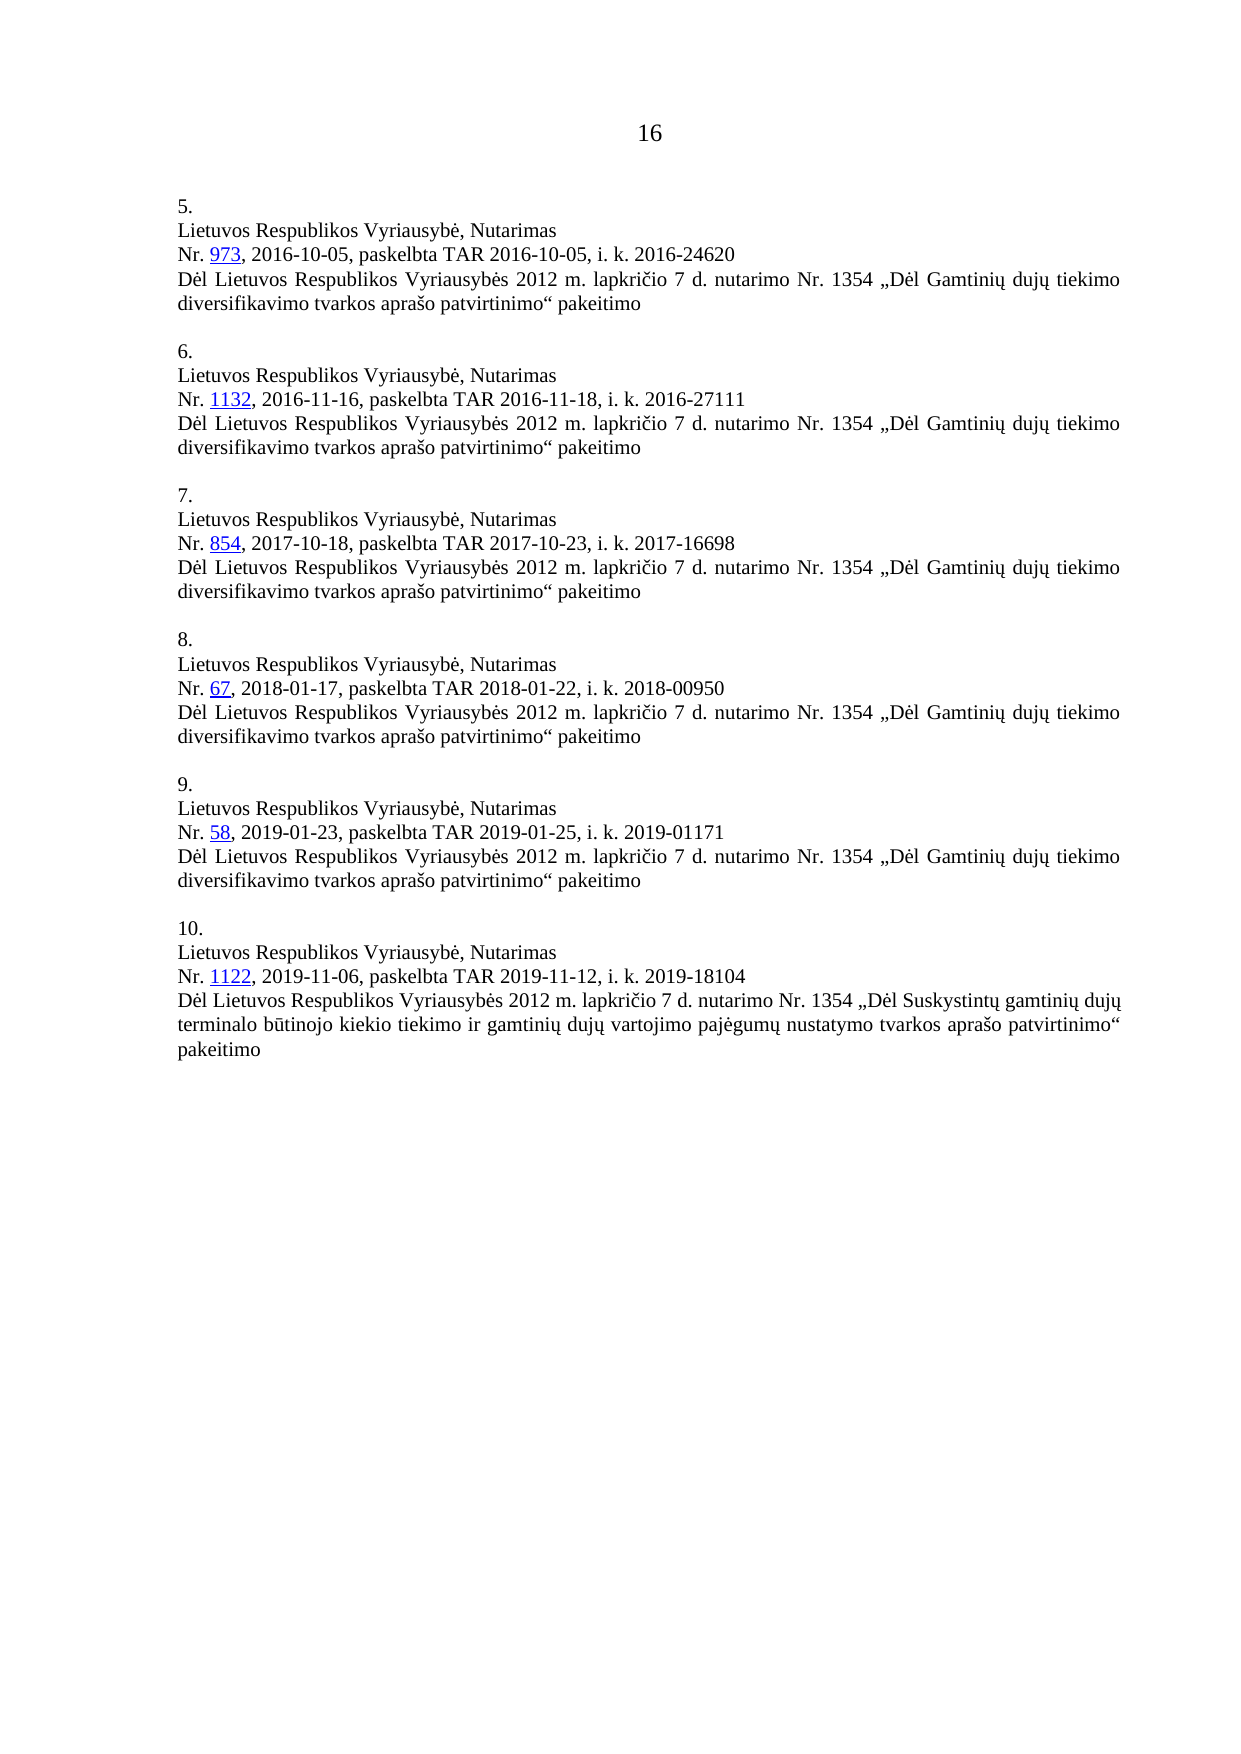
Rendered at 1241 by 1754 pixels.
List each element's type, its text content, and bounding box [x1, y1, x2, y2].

text Lietuvos Respublikos Vyriausybė, Nutarimas [177, 651, 1122, 676]
text 6. [177, 339, 1122, 363]
text Nr. 67, 2018-01-17, paskelbta TAR 2018-01-22, i. k. 2018-00950 [177, 676, 1122, 699]
text Nr. 973, 2016-10-05, paskelbta TAR 2016-10-05, i. k. 2016-24620 [177, 242, 1122, 266]
text Dėl Lietuvos Respublikos Vyriausybės 2012 m. lapkričio 7 d. nutarimo Nr. 1354 „Dėl Suskystintų gamtinių dujų terminalo būtinojo kiekio tiekimo ir gamtinių dujų vartojimo pajėgumų nustatymo tvarkos aprašo patvirtinimo“ pakeitimo [177, 988, 1122, 1061]
text Lietuvos Respublikos Vyriausybė, Nutarimas [177, 363, 1122, 387]
text Lietuvos Respublikos Vyriausybė, Nutarimas [177, 796, 1122, 820]
text 7. [177, 483, 1122, 507]
text Lietuvos Respublikos Vyriausybė, Nutarimas [177, 218, 1122, 242]
text 9. [177, 772, 1122, 796]
text 5. [177, 194, 1122, 218]
text Dėl Lietuvos Respublikos Vyriausybės 2012 m. lapkričio 7 d. nutarimo Nr. 1354 „Dėl Gamtinių dujų tiekimo diversifikavimo tvarkos aprašo patvirtinimo“ pakeitimo [177, 266, 1122, 314]
text Nr. 854, 2017-10-18, paskelbta TAR 2017-10-23, i. k. 2017-16698 [177, 531, 1122, 555]
text Nr. 1132, 2016-11-16, paskelbta TAR 2016-11-18, i. k. 2016-27111 [177, 387, 1122, 411]
text Nr. 58, 2019-01-23, paskelbta TAR 2019-01-25, i. k. 2019-01171 [177, 820, 1122, 844]
text 10. [177, 916, 1122, 940]
text Nr. 1122, 2019-11-06, paskelbta TAR 2019-11-12, i. k. 2019-18104 [177, 964, 1122, 988]
text Lietuvos Respublikos Vyriausybė, Nutarimas [177, 940, 1122, 964]
text Dėl Lietuvos Respublikos Vyriausybės 2012 m. lapkričio 7 d. nutarimo Nr. 1354 „Dėl Gamtinių dujų tiekimo diversifikavimo tvarkos aprašo patvirtinimo“ pakeitimo [177, 844, 1122, 892]
text Dėl Lietuvos Respublikos Vyriausybės 2012 m. lapkričio 7 d. nutarimo Nr. 1354 „Dėl Gamtinių dujų tiekimo diversifikavimo tvarkos aprašo patvirtinimo“ pakeitimo [177, 699, 1122, 748]
text Dėl Lietuvos Respublikos Vyriausybės 2012 m. lapkričio 7 d. nutarimo Nr. 1354 „Dėl Gamtinių dujų tiekimo diversifikavimo tvarkos aprašo patvirtinimo“ pakeitimo [177, 555, 1122, 603]
text 8. [177, 627, 1122, 651]
text Lietuvos Respublikos Vyriausybė, Nutarimas [177, 507, 1122, 531]
text Dėl Lietuvos Respublikos Vyriausybės 2012 m. lapkričio 7 d. nutarimo Nr. 1354 „Dėl Gamtinių dujų tiekimo diversifikavimo tvarkos aprašo patvirtinimo“ pakeitimo [177, 411, 1122, 459]
